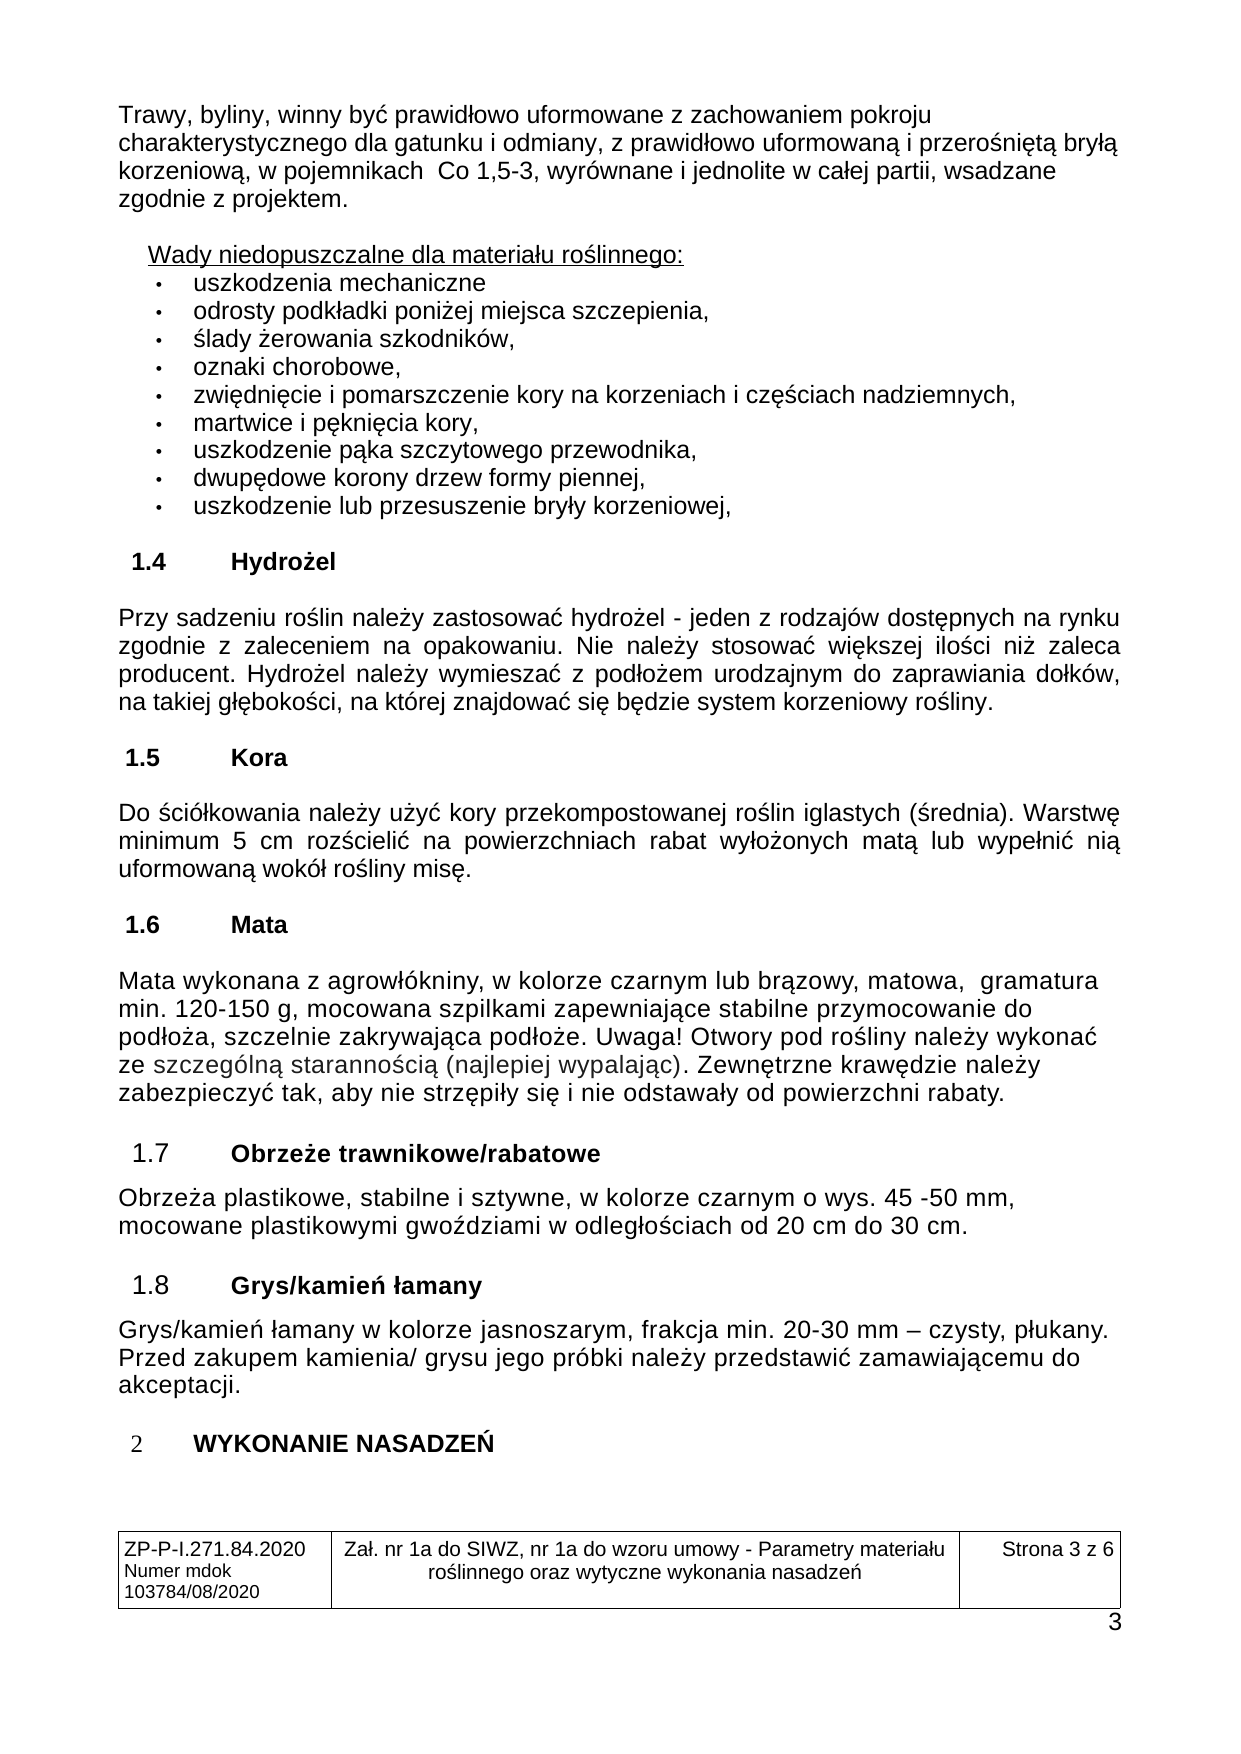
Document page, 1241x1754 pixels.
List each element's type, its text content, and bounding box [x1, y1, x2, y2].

list Kora [118, 743, 1122, 771]
list uszkodzenie lub przesuszenie bryły korzeniowej, [156, 492, 1122, 520]
list oznaki chorobowe, [156, 353, 1122, 381]
list Mata wykonana z agrowłókniny, w kolorze czarnym lub brązowy, matowa, gramatura min. 120-150 g, mocowana szpilkami zapewniające stabilne przymocowanie do podłoża, szczelnie zakrywająca podłoże. Uwaga! Otwory pod rośliny należy wykonać ze szczególną starannością (najlepiej wypalając). Zewnętrzne krawędzie należy zabezpieczyć tak, aby nie strzępiły się i nie odstawały od powierzchni rabaty. [118, 967, 1122, 1106]
list martwice i pęknięcia kory, [156, 408, 1122, 436]
list Hydrożel [124, 548, 1122, 576]
list uszkodzenie pąka szczytowego przewodnika, [156, 436, 1122, 464]
list dwupędowe korony drzew formy piennej, [156, 464, 1122, 492]
list zwiędnięcie i pomarszczenie kory na korzeniach i częściach nadziemnych, [156, 381, 1122, 408]
list Do ściółkowania należy użyć kory przekompostowanej roślin iglastych (średnia). Warstwę minimum 5 cm rozścielić na powierzchniach rabat wyłożonych matą lub wypełnić nią uformowaną wokół rośliny misę. [118, 799, 1122, 883]
list Grys/kamień łamany [124, 1270, 1122, 1300]
list Grys/kamień łamany w kolorze jasnoszarym, frakcja min. 20-30 mm – czysty, płukany. Przed zakupem kamienia/ grysu jego próbki należy przedstawić zamawiającemu do akceptacji. [118, 1315, 1122, 1399]
list Wady niedopuszczalne dla materiału roślinnego: [112, 241, 1122, 269]
list Trawy, byliny, winny być prawidłowo uformowane z zachowaniem pokroju charakterystycznego dla gatunku i odmiany, z prawidłowo uformowaną i przerośniętą bryłą korzeniową, w pojemnikach Co 1,5-3, wyrównane i jednolite w całej partii, wsadzane zgodnie z projektem. [118, 101, 1122, 213]
list ślady żerowania szkodników, [156, 325, 1122, 353]
list Przy sadzeniu roślin należy zastosować hydrożel - jeden z rodzajów dostępnych na rynku zgodnie z zaleceniem na opakowaniu. Nie należy stosować większej ilości niż zaleca producent. Hydrożel należy wymieszać z podłożem urodzajnym do zaprawiania dołków, na takiej głębokości, na której znajdować się będzie system korzeniowy rośliny. [118, 604, 1122, 716]
list odrosty podkładki poniżej miejsca szczepienia, [156, 297, 1122, 325]
list Obrzeże trawnikowe/rabatowe [124, 1138, 1122, 1169]
list Obrzeża plastikowe, stabilne i sztywne, w kolorze czarnym o wys. 45 -50 mm, mocowane plastikowymi gwoździami w odległościach od 20 cm do 30 cm. [118, 1184, 1122, 1240]
list WYKONANIE NASADZEŃ [124, 1429, 1122, 1457]
list Mata [118, 911, 1122, 939]
list uszkodzenia mechaniczne [156, 269, 1122, 297]
